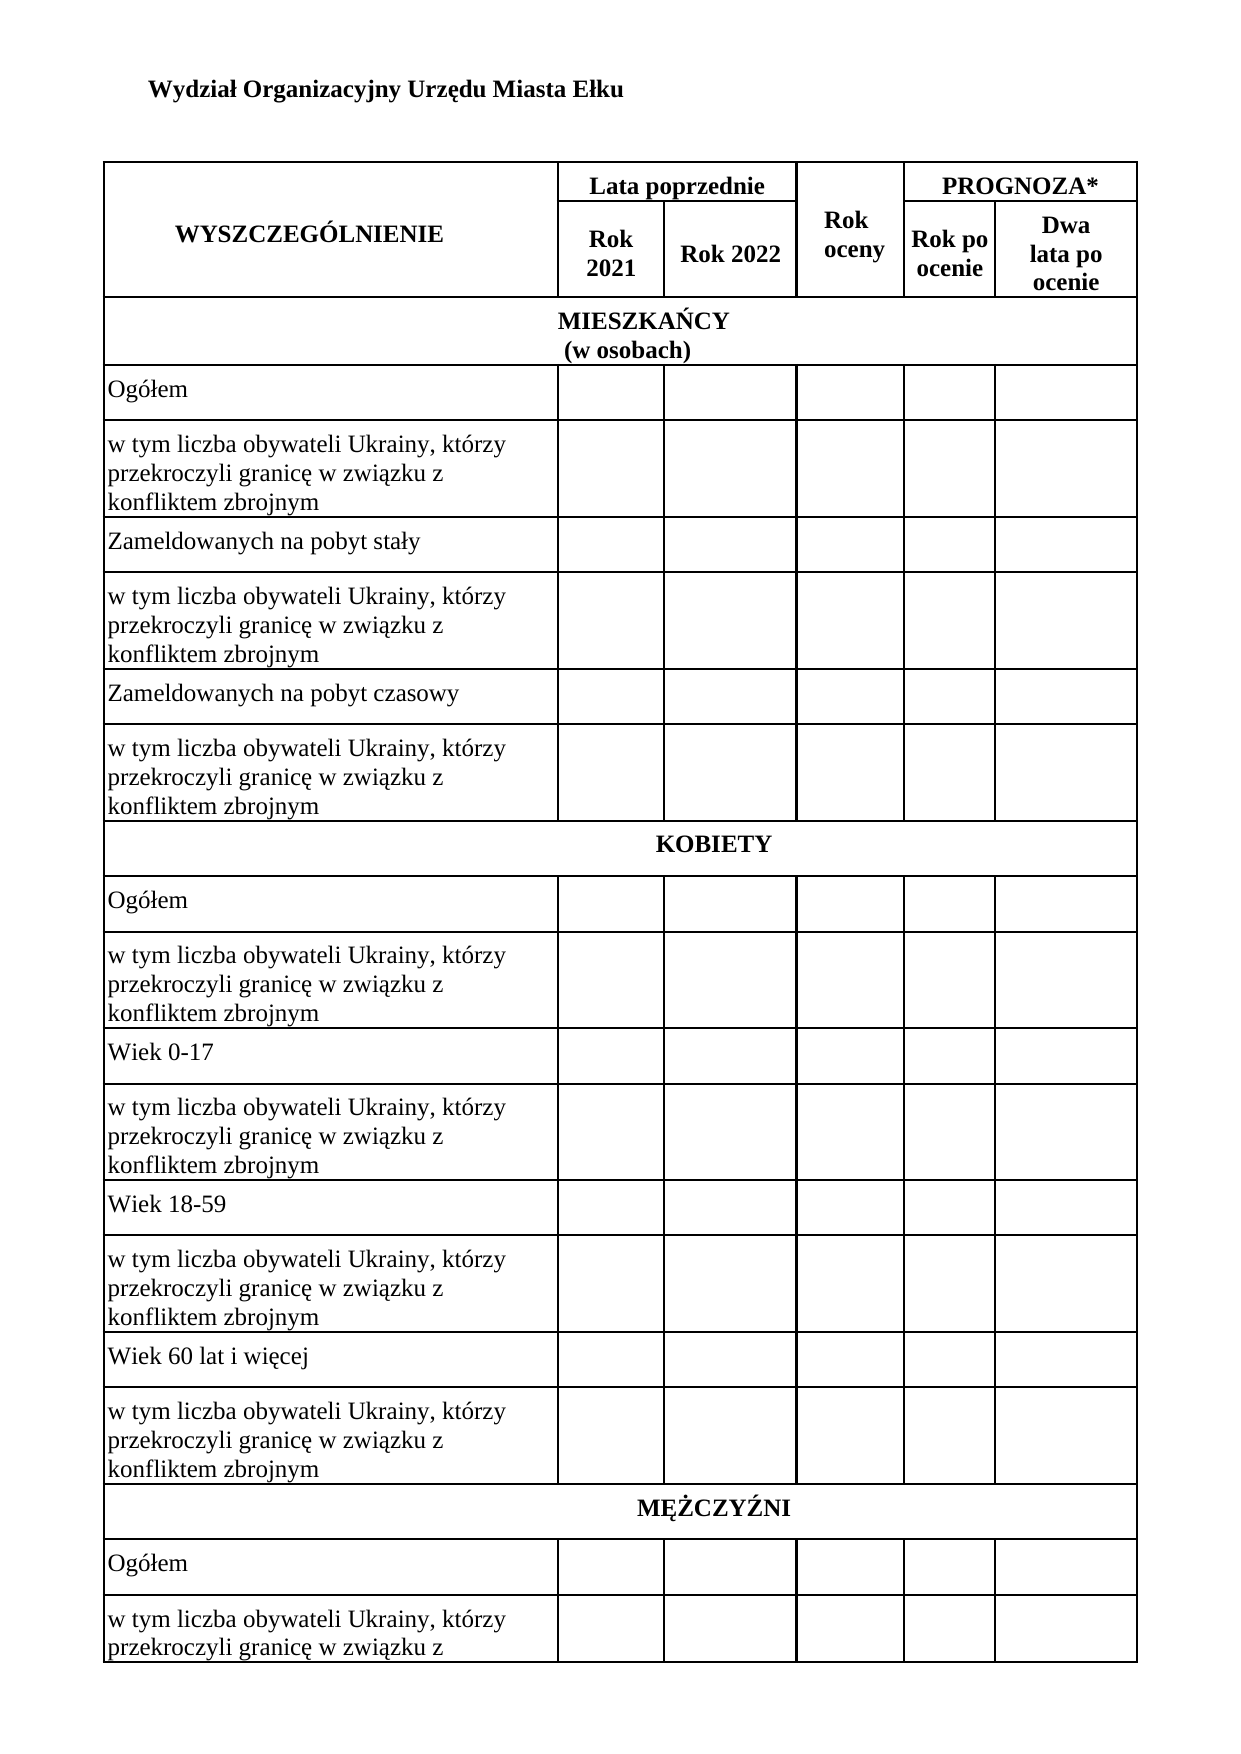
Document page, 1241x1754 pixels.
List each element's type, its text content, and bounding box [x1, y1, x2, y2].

table_cell [996, 518, 1136, 571]
table_cell [905, 1388, 994, 1482]
table_cell [905, 573, 994, 668]
table_header Rok oceny [824, 163, 903, 296]
table_cell w tym liczba obywateli Ukrainy, którzy przekroczyli granicę w związku z konfliktem zbrojnym [105, 1388, 557, 1482]
table_cell [665, 1333, 795, 1386]
table_cell Wiek 0-17 [105, 1029, 557, 1082]
table_cell [905, 366, 994, 419]
table_cell [798, 1540, 824, 1593]
table_cell [665, 1236, 795, 1331]
table_cell [824, 518, 903, 571]
table_cell [665, 670, 795, 723]
table_cell [905, 1029, 994, 1082]
table_cell [824, 1236, 903, 1331]
table_header WYSZCZEGÓLNIENIE [105, 163, 557, 296]
table_cell Rok 2021 [559, 202, 663, 296]
table_cell [665, 877, 795, 931]
table_cell [824, 1540, 903, 1593]
table_cell [824, 933, 903, 1027]
table_cell [824, 1333, 903, 1386]
table_cell [559, 670, 663, 723]
table_cell [559, 366, 663, 419]
table_cell [824, 1388, 903, 1482]
table_cell [665, 1596, 795, 1661]
table_cell [798, 366, 824, 419]
table_cell [996, 1236, 1136, 1331]
table_cell [665, 1388, 795, 1482]
table_cell [904, 822, 1136, 875]
table_cell [105, 1485, 558, 1538]
table_cell [559, 518, 663, 571]
table_cell [996, 573, 1136, 668]
table_cell [905, 1596, 994, 1661]
table_cell Ogółem [105, 877, 557, 931]
table_header [798, 163, 824, 296]
table_cell w tym liczba obywateli Ukrainy, którzy przekroczyli granicę w związku z konfliktem zbrojnym [105, 421, 557, 516]
table_cell [559, 1388, 663, 1482]
table_cell [798, 573, 824, 668]
table_cell [996, 725, 1136, 819]
table_cell [798, 421, 824, 516]
table_cell [559, 1085, 663, 1179]
table_cell [798, 1029, 824, 1082]
table_cell [665, 933, 795, 1027]
table_cell [996, 670, 1136, 723]
table_cell [905, 421, 994, 516]
table_cell [996, 1540, 1136, 1593]
table_cell [665, 1540, 795, 1593]
table_cell [996, 1029, 1136, 1082]
table_cell w tym liczba obywateli Ukrainy, którzy przekroczyli granicę w związku z konfliktem zbrojnym [105, 1085, 557, 1179]
table_cell [824, 1085, 903, 1179]
table_cell [798, 1596, 824, 1661]
table_cell [824, 1485, 904, 1538]
table_header PROGNOZA* [905, 163, 1136, 200]
table_cell [904, 298, 1136, 364]
table_cell [905, 877, 994, 931]
table_cell [824, 298, 904, 364]
table_cell [559, 1540, 663, 1593]
table_cell [559, 1333, 663, 1386]
table_cell [905, 725, 994, 819]
table_cell [798, 1181, 824, 1234]
table_cell [665, 725, 795, 819]
table_cell [905, 933, 994, 1027]
table_cell [824, 725, 903, 819]
table_cell [824, 366, 903, 419]
table_cell [559, 877, 663, 931]
table_cell [824, 822, 904, 875]
table_cell w tym liczba obywateli Ukrainy, którzy przekroczyli granicę w związku z konfliktem zbrojnym [105, 725, 557, 819]
table_cell Wiek 18-59 [105, 1181, 557, 1234]
table_cell [904, 1485, 1136, 1538]
table_cell [559, 725, 663, 819]
table_cell [105, 822, 558, 875]
table_cell [798, 933, 824, 1027]
table_cell [559, 1236, 663, 1331]
table_header Lata poprzednie [559, 163, 795, 200]
table_cell [996, 1333, 1136, 1386]
table_cell [559, 933, 663, 1027]
table_cell [798, 1085, 824, 1179]
table_cell [665, 421, 795, 516]
table_cell [996, 366, 1136, 419]
table_cell w tym liczba obywateli Ukrainy, którzy przekroczyli granicę w związku z konfliktem zbrojnym [105, 573, 557, 668]
table_cell [824, 877, 903, 931]
table_cell [798, 518, 824, 571]
table_cell [665, 1181, 795, 1234]
table_cell Ogółem [105, 366, 557, 419]
table_cell MIESZKAŃCY (w osobach) [558, 298, 824, 364]
table_cell [996, 1596, 1136, 1661]
table_cell Wiek 60 lat i więcej [105, 1333, 557, 1386]
table_cell Ogółem [105, 1540, 557, 1593]
table_cell Zameldowanych na pobyt stały [105, 518, 557, 571]
table_cell MĘŻCZYŹNI [558, 1485, 824, 1538]
table_cell Rok po ocenie [905, 202, 994, 296]
table_cell [798, 1333, 824, 1386]
table_cell [665, 573, 795, 668]
table_cell [996, 421, 1136, 516]
table_cell [996, 1085, 1136, 1179]
table_cell [798, 1236, 824, 1331]
table_cell [905, 1181, 994, 1234]
table_cell [559, 1029, 663, 1082]
table_cell [559, 1181, 663, 1234]
table_cell [824, 670, 903, 723]
table_cell [996, 877, 1136, 931]
table_cell [996, 1181, 1136, 1234]
table_cell [996, 933, 1136, 1027]
table_cell [559, 421, 663, 516]
table_cell [665, 518, 795, 571]
table_cell [798, 670, 824, 723]
table_cell w tym liczba obywateli Ukrainy, którzy przekroczyli granicę w związku z [105, 1596, 557, 1661]
table_cell Rok 2022 [665, 202, 795, 296]
table_cell [559, 573, 663, 668]
table_cell Zameldowanych na pobyt czasowy [105, 670, 557, 723]
table_cell [105, 298, 558, 364]
table_cell [905, 1085, 994, 1179]
table_cell [905, 1236, 994, 1331]
table_cell [905, 1333, 994, 1386]
table_cell [824, 1596, 903, 1661]
table_cell [798, 725, 824, 819]
table_cell [824, 1181, 903, 1234]
table_cell [905, 1540, 994, 1593]
table_cell [824, 421, 903, 516]
table_cell KOBIETY [558, 822, 824, 875]
table_cell [905, 670, 994, 723]
table_cell [665, 366, 795, 419]
table_cell Dwa lata po ocenie [996, 202, 1136, 296]
table_cell w tym liczba obywateli Ukrainy, którzy przekroczyli granicę w związku z konfliktem zbrojnym [105, 1236, 557, 1331]
table_cell [665, 1085, 795, 1179]
table_cell [559, 1596, 663, 1661]
table_cell [665, 1029, 795, 1082]
table_cell [824, 573, 903, 668]
table_cell [798, 1388, 824, 1482]
table_cell [798, 877, 824, 931]
table_cell [905, 518, 994, 571]
table_cell [996, 1388, 1136, 1482]
table_cell w tym liczba obywateli Ukrainy, którzy przekroczyli granicę w związku z konfliktem zbrojnym [105, 933, 557, 1027]
table_cell [824, 1029, 903, 1082]
